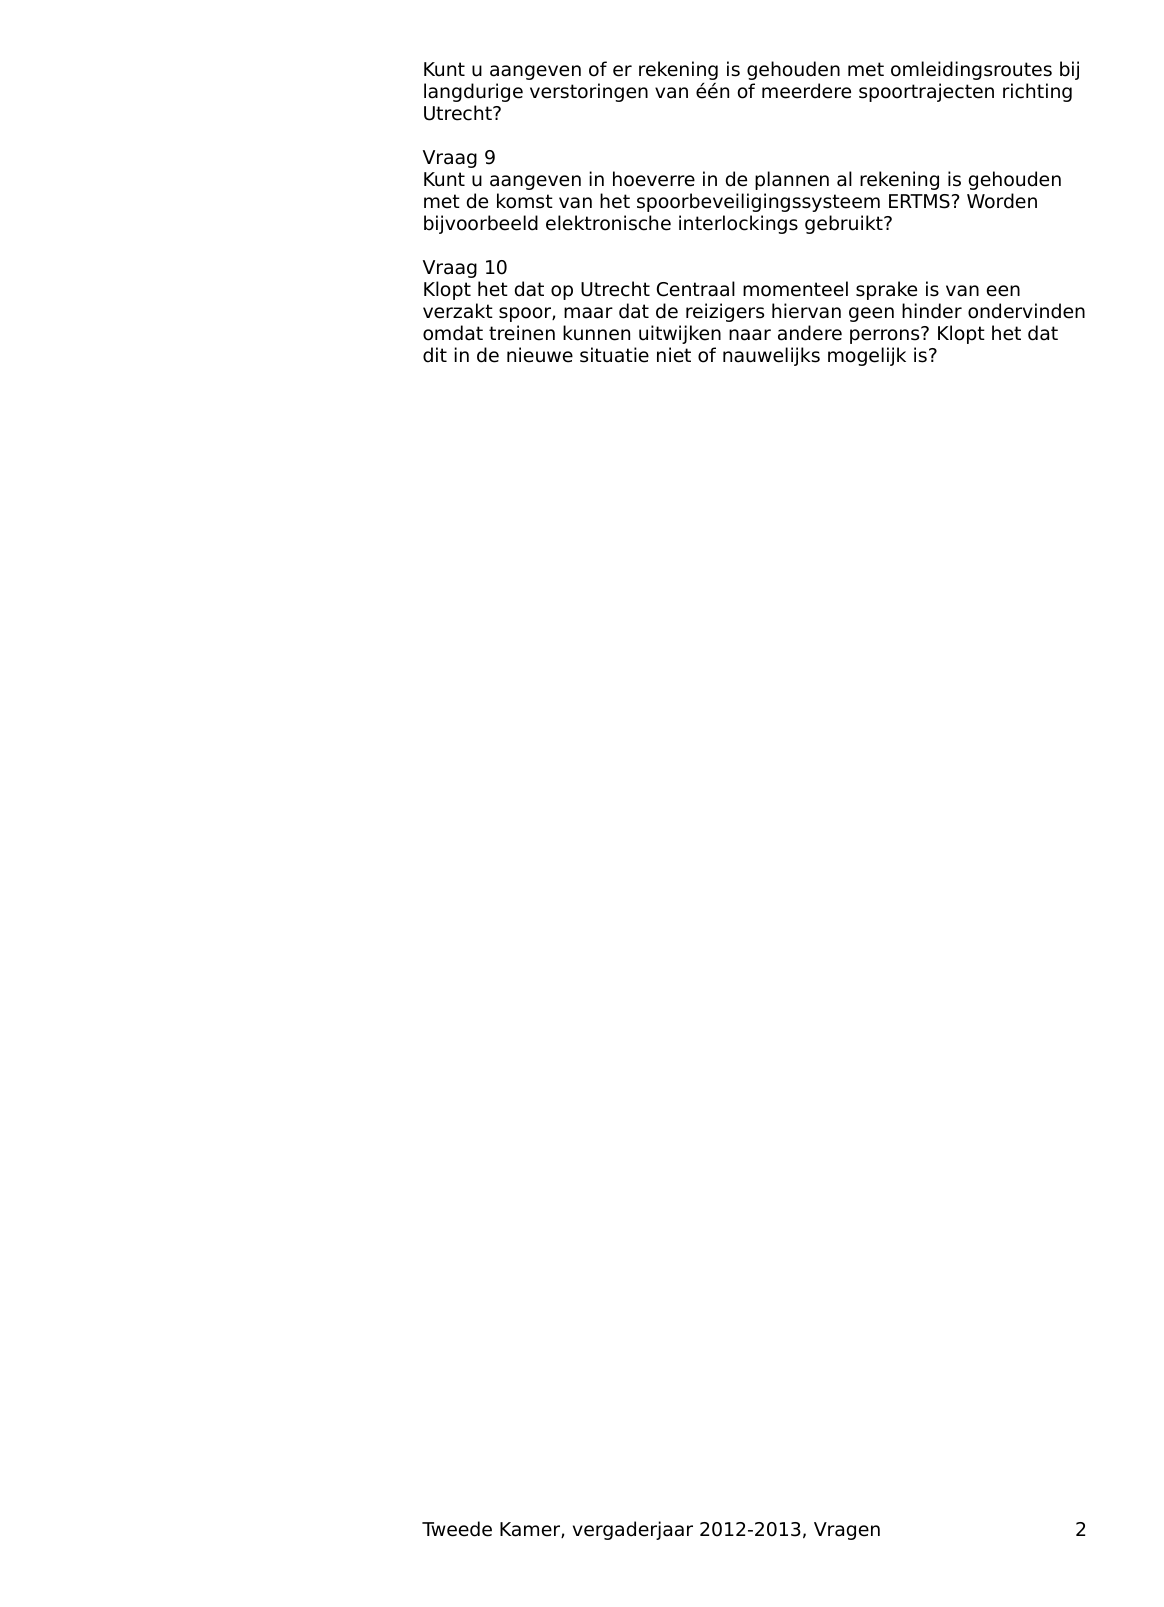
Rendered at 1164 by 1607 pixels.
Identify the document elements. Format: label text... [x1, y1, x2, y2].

text Kunt u aangeven in hoeverre in de plannen al rekening is gehouden met de komst van het spoorbeveiligingssysteem ERTMS? Worden bijvoorbeeld elektronische interlockings gebruikt? [422, 169, 1087, 235]
text Vraag 9 [422, 147, 1087, 169]
text Klopt het dat op Utrecht Centraal momenteel sprake is van een verzakt spoor, maar dat de reizigers hiervan geen hinder ondervinden omdat treinen kunnen uitwijken naar andere perrons? Klopt het dat dit in de nieuwe situatie niet of nauwelijks mogelijk is? [422, 279, 1087, 367]
text Kunt u aangeven of er rekening is gehouden met omleidingsroutes bij langdurige verstoringen van één of meerdere spoortrajecten richting Utrecht? [422, 59, 1087, 125]
text Vraag 10 [422, 257, 1087, 279]
